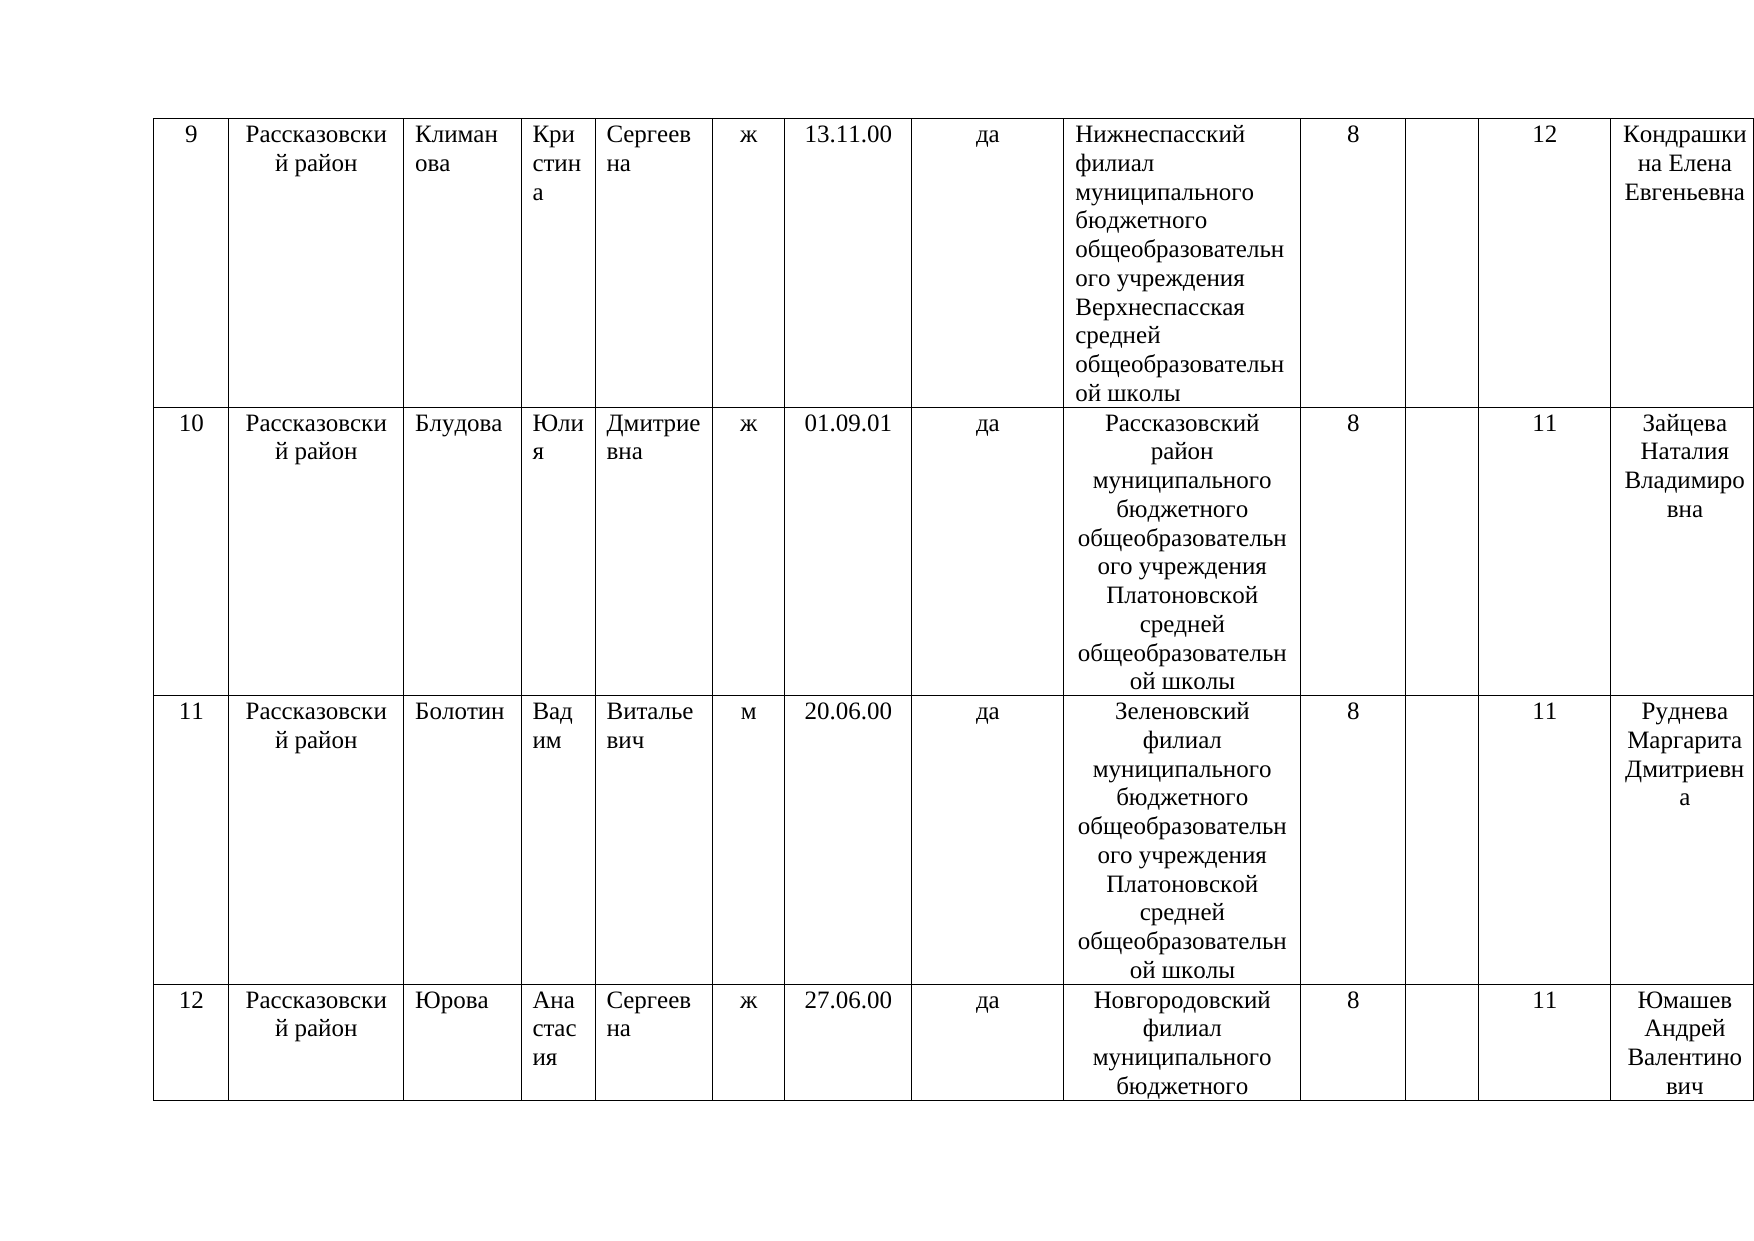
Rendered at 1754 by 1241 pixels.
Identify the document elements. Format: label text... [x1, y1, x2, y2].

table_cell 10 [154, 408, 228, 695]
table_cell 20.06.00 [785, 696, 911, 984]
table_cell Зеленовский филиал муниципального бюджетного общеобразовательного учреждения Платоновской средней общеобразовательной школы [1064, 696, 1300, 984]
table_cell Вадим [522, 696, 595, 984]
table_cell [1406, 408, 1478, 695]
table_cell Юрова [404, 985, 521, 1100]
table_cell да [912, 408, 1063, 695]
table_cell Зайцева Наталия Владимировна [1611, 408, 1753, 695]
table_cell Витальевич [596, 696, 712, 984]
table_cell ж [713, 119, 784, 407]
table_cell 12 [154, 985, 228, 1100]
table_cell 01.09.01 [785, 408, 911, 695]
table_cell Кристина [522, 119, 595, 407]
table_cell Юлия [522, 408, 595, 695]
table_cell ж [713, 408, 784, 695]
table_cell 9 [154, 119, 228, 407]
table_cell да [912, 696, 1063, 984]
table_cell Юмашев Андрей Валентинович [1611, 985, 1753, 1100]
table_cell 11 [1479, 985, 1610, 1100]
table_cell 8 [1301, 696, 1405, 984]
table_cell 11 [1479, 408, 1610, 695]
table_cell Болотин [404, 696, 521, 984]
table_cell Рассказовский район [229, 985, 403, 1100]
table_cell 11 [154, 696, 228, 984]
table_cell да [912, 985, 1063, 1100]
table_cell 8 [1301, 119, 1405, 407]
table_cell Дмитриевна [596, 408, 712, 695]
table_cell 8 [1301, 408, 1405, 695]
table_cell Руднева Маргарита Дмитриевна [1611, 696, 1753, 984]
table_cell Сергеевна [596, 985, 712, 1100]
table_cell 13.11.00 [785, 119, 911, 407]
table_cell 8 [1301, 985, 1405, 1100]
table_cell [1406, 119, 1478, 407]
table_cell 12 [1479, 119, 1610, 407]
table_cell [1406, 985, 1478, 1100]
table_cell Новгородовский филиал муниципального бюджетного [1064, 985, 1300, 1100]
table_cell Рассказовский район [229, 119, 403, 407]
table_cell да [912, 119, 1063, 407]
table_cell Климанова [404, 119, 521, 407]
table_cell Рассказовский район муниципального бюджетного общеобразовательного учреждения Платоновской средней общеобразовательной школы [1064, 408, 1300, 695]
table_cell Сергеевна [596, 119, 712, 407]
table_cell Блудова [404, 408, 521, 695]
table_cell Кондрашкина Елена Евгеньевна [1611, 119, 1753, 407]
table_cell Рассказовский район [229, 408, 403, 695]
table_cell 27.06.00 [785, 985, 911, 1100]
table_cell м [713, 696, 784, 984]
table_cell 11 [1479, 696, 1610, 984]
table_cell Нижнеспасский филиал муниципального бюджетного общеобразовательного учреждения Верхнеспасская средней общеобразовательной школы [1064, 119, 1300, 407]
table_cell ж [713, 985, 784, 1100]
table_cell [1406, 696, 1478, 984]
table_cell Рассказовский район [229, 696, 403, 984]
table_cell Анастасия [522, 985, 595, 1100]
